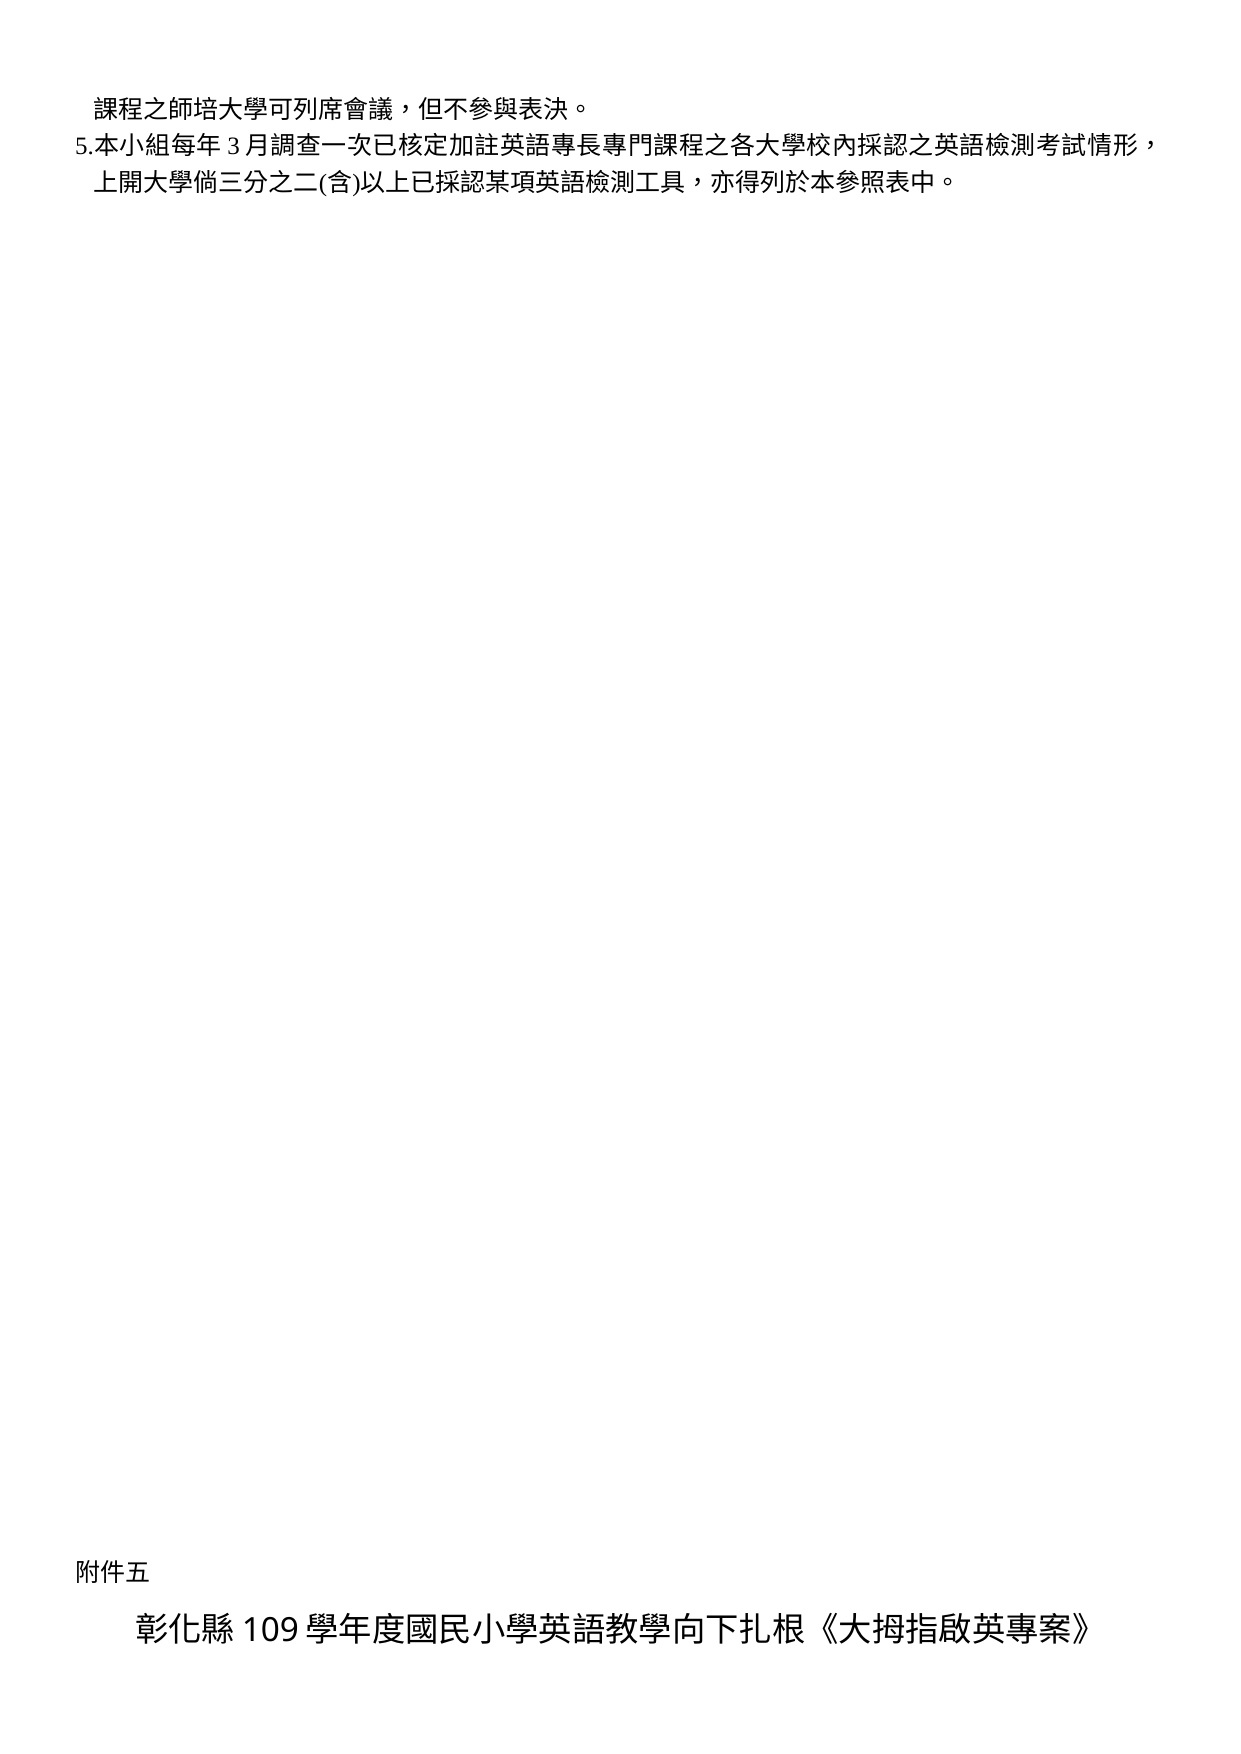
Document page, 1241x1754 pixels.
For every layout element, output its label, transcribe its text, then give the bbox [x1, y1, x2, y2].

text 彰化縣109學年度國民小學英語教學向下扎根《大拇指啟英專案》 [75, 1589, 1165, 1664]
text 5.本小組每年3月調查一次已核定加註英語專長專門課程之各大學校內採認之英語檢測考試情形，上開大學倘三分之二(含)以上已採認某項英語檢測工具，亦得列於本參照表中。 [75, 126, 1165, 198]
text 附件五 [75, 1552, 1165, 1589]
text 課程之師培大學可列席會議，但不參與表決。 [75, 89, 1165, 126]
